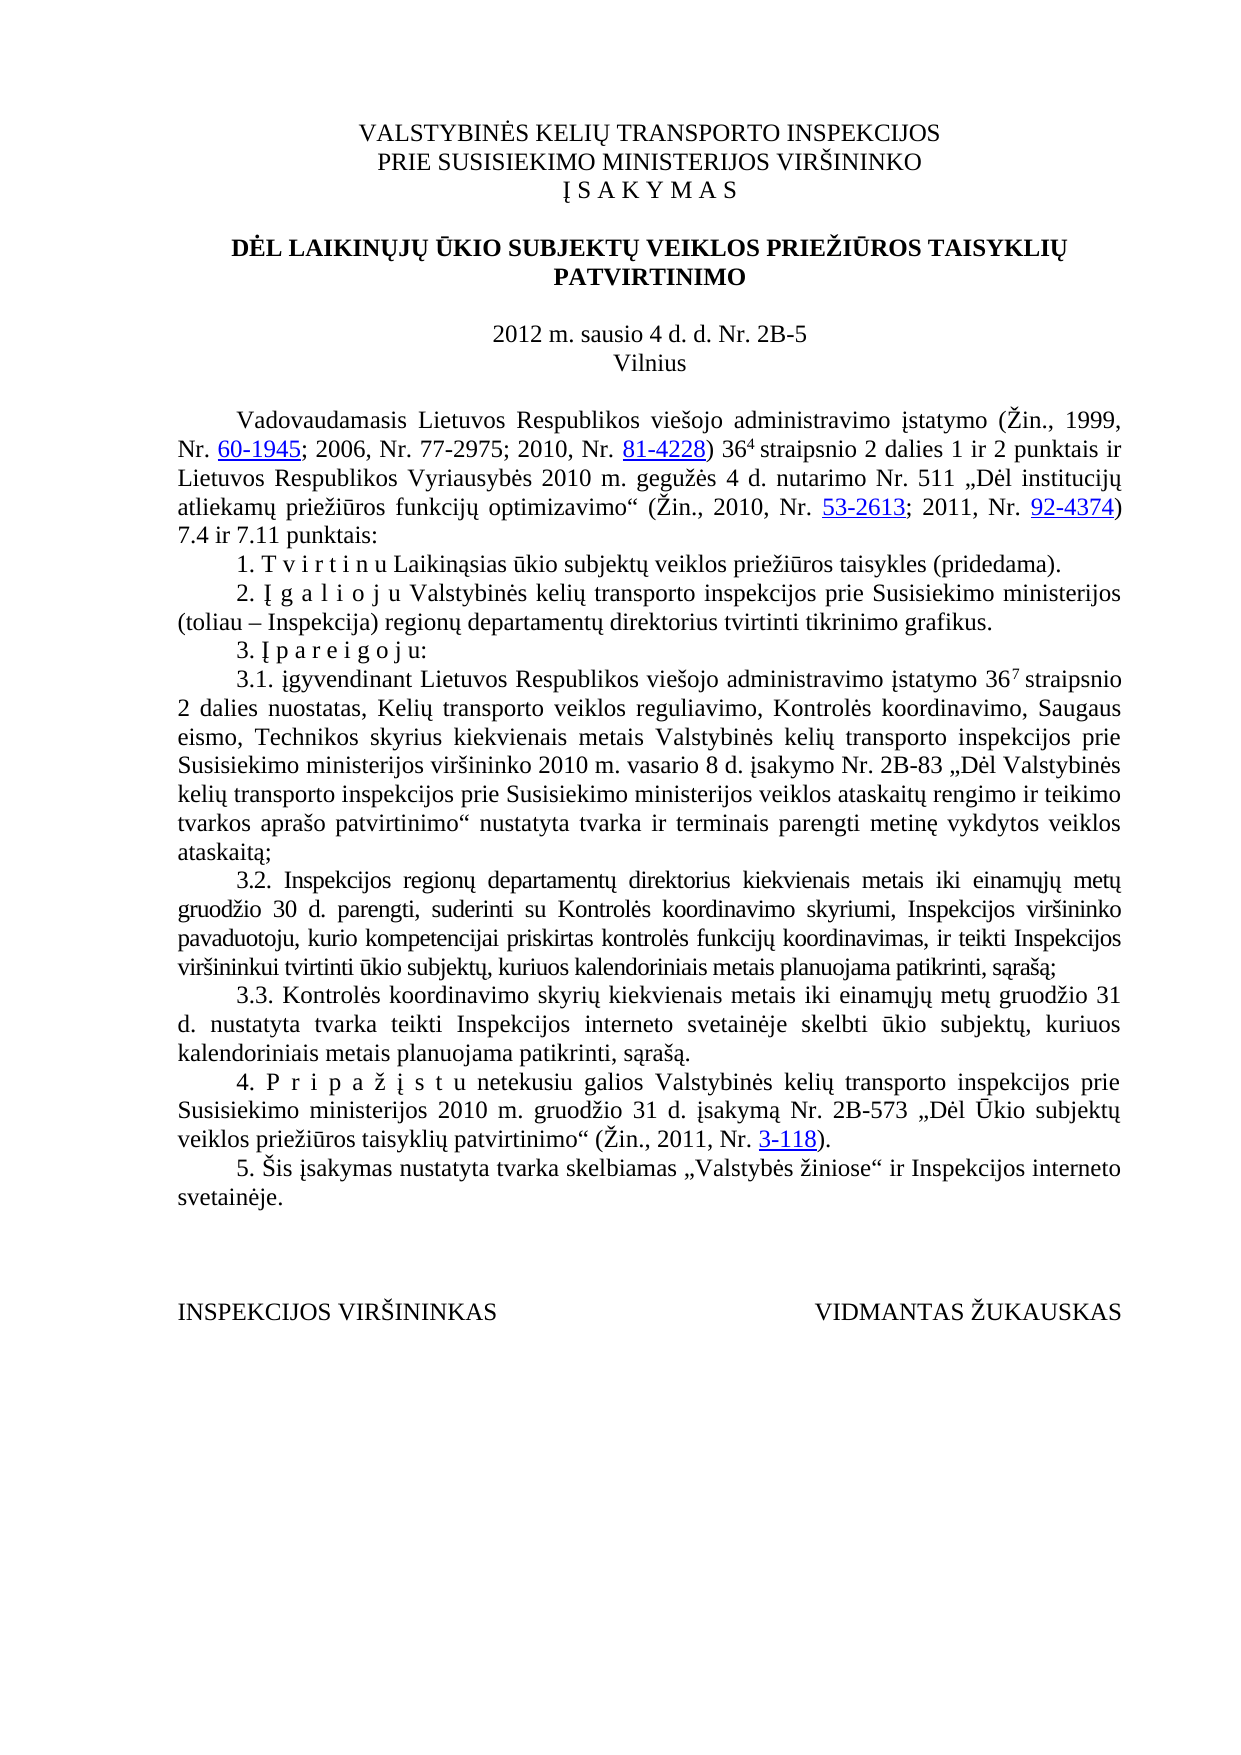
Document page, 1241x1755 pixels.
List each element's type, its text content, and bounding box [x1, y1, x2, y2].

text Inspekcijos viršininkas Vidmantas Žukauskas [177, 1297, 1122, 1326]
text Vilnius [177, 348, 1122, 377]
text 3. Į p a r e i g o j u: [177, 636, 1122, 664]
text Vadovaudamasis Lietuvos Respublikos viešojo administravimo įstatymo (Žin., 1999, Nr. 60-1945; 2006, Nr. 77-2975; 2010, Nr. 81-4228) 364 straipsnio 2 dalies 1 ir 2 punktais ir Lietuvos Respublikos Vyriausybės 2010 m. gegužės 4 d. nutarimo Nr. 511 „Dėl institucijų atliekamų priežiūros funkcijų optimizavimo“ (Žin., 2010, Nr. 53-2613; 2011, Nr. 92-4374) 7.4 ir 7.11 punktais: [177, 406, 1122, 549]
text 5. Šis įsakymas nustatyta tvarka skelbiamas „Valstybės žiniose“ ir Inspekcijos interneto svetainėje. [177, 1153, 1122, 1211]
text 4. P r i p a ž į s t u netekusiu galios Valstybinės kelių transporto inspekcijos prie Susisiekimo ministerijos 2010 m. gruodžio 31 d. įsakymą Nr. 2B-573 „Dėl Ūkio subjektų veiklos priežiūros taisyklių patvirtinimo“ (Žin., 2011, Nr. 3-118). [177, 1067, 1122, 1153]
text 1. T v i r t i n u Laikinąsias ūkio subjektų veiklos priežiūros taisykles (pridedama). [177, 549, 1122, 578]
text DĖL LAIKINŲJŲ ŪKIO SUBJEKTŲ VEIKLOS PRIEŽIŪROS TAISYKLIŲ PATVIRTINIMO [177, 233, 1122, 291]
text PRIE SUSISIEKIMO MINISTERIJOS VIRŠININKO [177, 147, 1122, 176]
text 3.1. įgyvendinant Lietuvos Respublikos viešojo administravimo įstatymo 367 straipsnio 2 dalies nuostatas, Kelių transporto veiklos reguliavimo, Kontrolės koordinavimo, Saugaus eismo, Technikos skyrius kiekvienais metais Valstybinės kelių transporto inspekcijos prie Susisiekimo ministerijos viršininko 2010 m. vasario 8 d. įsakymo Nr. 2B-83 „Dėl Valstybinės kelių transporto inspekcijos prie Susisiekimo ministerijos veiklos ataskaitų rengimo ir teikimo tvarkos aprašo patvirtinimo“ nustatyta tvarka ir terminais parengti metinę vykdytos veiklos ataskaitą; [177, 664, 1122, 866]
text 2012 m. sausio 4 d. d. Nr. 2B-5 [177, 319, 1122, 348]
text 3.2. Inspekcijos regionų departamentų direktorius kiekvienais metais iki einamųjų metų gruodžio 30 d. parengti, suderinti su Kontrolės koordinavimo skyriumi, Inspekcijos viršininko pavaduotoju, kurio kompetencijai priskirtas kontrolės funkcijų koordinavimas, ir teikti Inspekcijos viršininkui tvirtinti ūkio subjektų, kuriuos kalendoriniais metais planuojama patikrinti, sąrašą; [177, 866, 1122, 981]
text VALSTYBINĖS KELIŲ TRANSPORTO INSPEKCIJOS [177, 118, 1122, 147]
text Į S A K Y M A S [177, 176, 1122, 204]
text 3.3. Kontrolės koordinavimo skyrių kiekvienais metais iki einamųjų metų gruodžio 31 d. nustatyta tvarka teikti Inspekcijos interneto svetainėje skelbti ūkio subjektų, kuriuos kalendoriniais metais planuojama patikrinti, sąrašą. [177, 981, 1122, 1067]
text 2. Į g a l i o j u Valstybinės kelių transporto inspekcijos prie Susisiekimo ministerijos (toliau – Inspekcija) regionų departamentų direktorius tvirtinti tikrinimo grafikus. [177, 578, 1122, 636]
